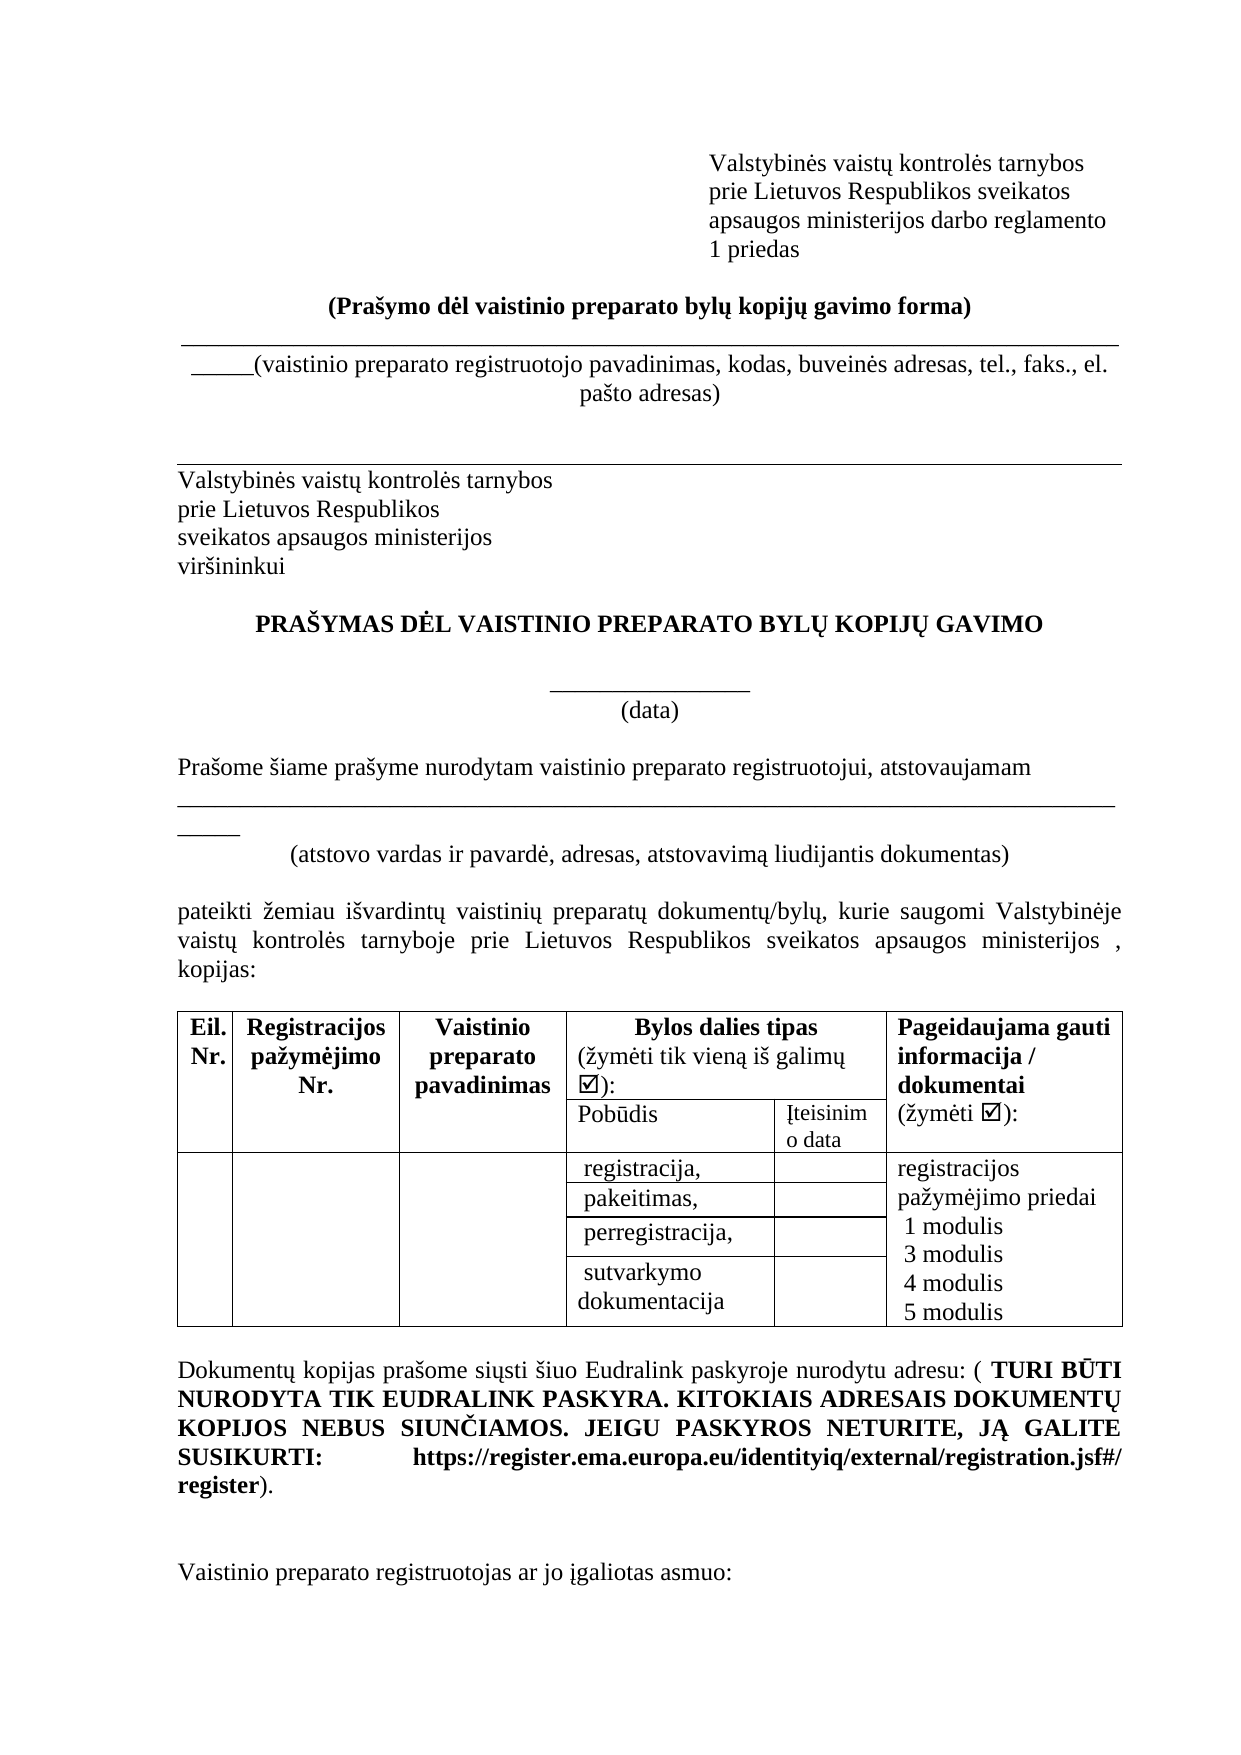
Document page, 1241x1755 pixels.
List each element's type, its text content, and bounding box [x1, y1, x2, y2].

text Prašome šiame prašyme nurodytam vaistinio preparato registruotojui, atstovaujamam [177, 752, 1122, 781]
text apsaugos ministerijos darbo reglamento [709, 205, 1122, 234]
table_cell [775, 1218, 886, 1256]
table_cell [775, 1257, 886, 1326]
text ________________________________________________________________________________(vaistinio preparato registruotojo pavadinimas, kodas, buveinės adresas, tel., faks., el. pašto adresas) [177, 320, 1122, 406]
text prie Lietuvos Respublikos sveikatos [709, 176, 1122, 205]
table_cell pakeitimas, [567, 1183, 774, 1216]
table_cell [400, 1153, 566, 1326]
text sveikatos apsaugos ministerijos [177, 522, 1122, 551]
table_cell registracija, [567, 1153, 774, 1182]
text (Prašymo dėl vaistinio preparato bylų kopijų gavimo forma) [177, 291, 1122, 320]
table_cell registracijos pažymėjimo priedai 1 modulis 3 modulis 4 modulis 5 modulis [887, 1153, 1122, 1326]
subtitle Dokumentų kopijas prašome siųsti šiuo Eudralink paskyroje nurodytu adresu: ( TURI BŪTI NURODYTA TIK EUDRALINK PASKYRA. KITOKIAIS ADRESAIS DOKUMENTŲ KOPIJOS NEBUS SIUNČIAMOS. JEIGU PASKYROS NETURITE, JĄ GALITE SUSIKURTI: https://register.ema.europa.eu/identityiq/external/registration.jsf#/register). [177, 1356, 1122, 1499]
text Valstybinės vaistų kontrolės tarnybos [709, 148, 1122, 176]
table_cell Įteisinimo data [775, 1100, 886, 1152]
table_cell [775, 1153, 886, 1182]
text Vaistinio preparato registruotojas ar jo įgaliotas asmuo: [177, 1557, 1122, 1586]
table_cell Pobūdis [567, 1100, 774, 1152]
table_cell [178, 1153, 232, 1326]
table_header Vaistinio preparato pavadinimas [400, 1012, 566, 1152]
table_cell [233, 1153, 399, 1326]
table_header [177, 435, 1122, 464]
text pateikti žemiau išvardintų vaistinių preparatų dokumentų/bylų, kurie saugomi Valstybinėje vaistų kontrolės tarnyboje prie Lietuvos Respublikos sveikatos apsaugos ministerijos , kopijas: [177, 896, 1122, 982]
text (data) [177, 695, 1122, 724]
table_cell sutvarkymo dokumentacija [567, 1257, 774, 1326]
table_header Pageidaujama gauti informacija / dokumentai (žymėti ): [887, 1012, 1122, 1152]
table_header Registracijos pažymėjimo Nr. [233, 1012, 399, 1152]
text Valstybinės vaistų kontrolės tarnybos [177, 465, 1122, 494]
text ________________________________________________________________________________ [177, 781, 1122, 839]
text viršininkui [177, 551, 1122, 580]
text (atstovo vardas ir pavardė, adresas, atstovavimą liudijantis dokumentas) [177, 839, 1122, 867]
table_header Eil. Nr. [178, 1012, 232, 1152]
table_header Bylos dalies tipas (žymėti tik vieną iš galimų ): [567, 1012, 886, 1098]
text 1 priedas [709, 234, 1122, 263]
table_cell perregistracija, [567, 1218, 774, 1256]
table_cell [775, 1183, 886, 1216]
text PRAŠYMAS DĖL vaistinio preparato BYLų kopijų gavimo [177, 609, 1122, 637]
text ________________ [177, 666, 1122, 695]
text prie Lietuvos Respublikos [177, 494, 1122, 522]
